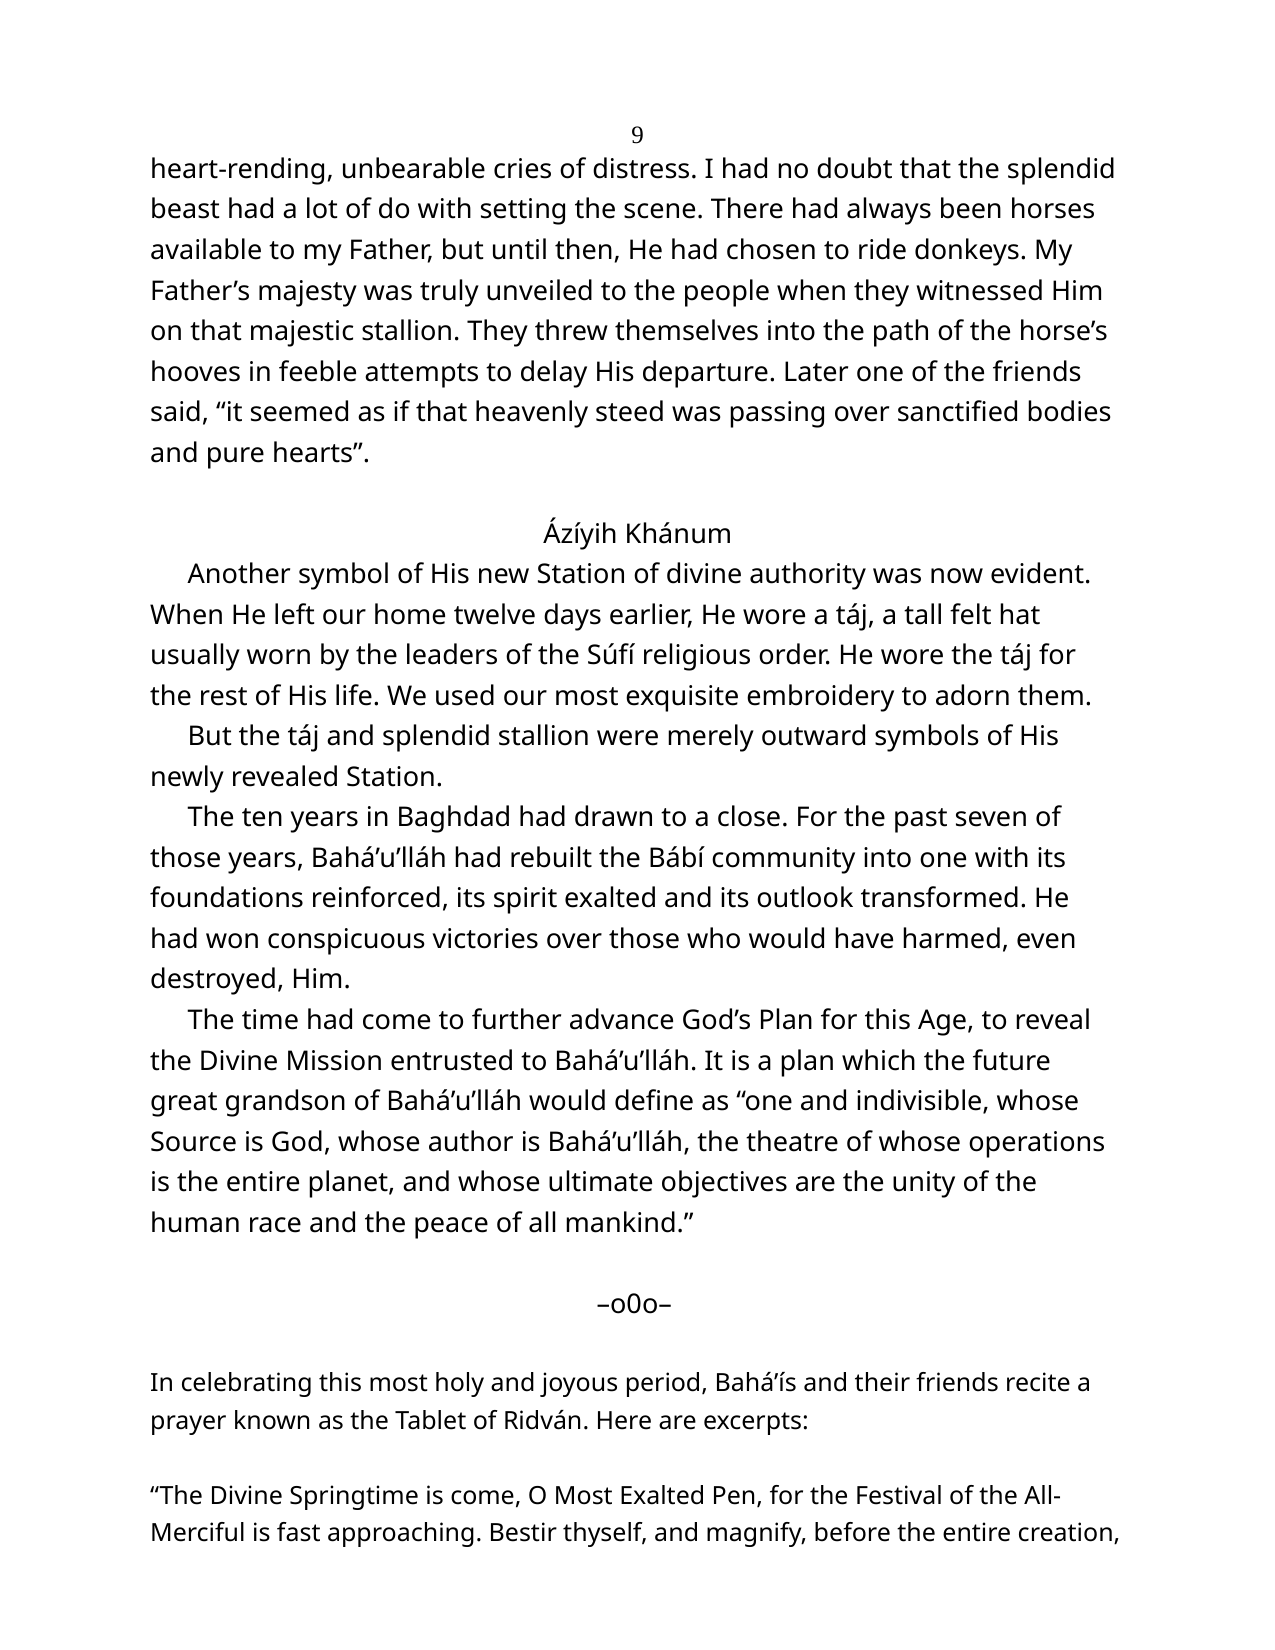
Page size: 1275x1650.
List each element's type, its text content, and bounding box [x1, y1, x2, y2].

text Ázíyih Khánum [150, 514, 1125, 551]
text The time had come to further advance God’s Plan for this Age, to reveal the Divine Mission entrusted to Bahá’u’lláh. It is a plan which the future great grandson of Bahá’u’lláh would define as “one and indivisible, whose Source is God, whose author is Bahá’u’lláh, the theatre of whose operations is the entire planet, and whose ultimate objectives are the unity of the human race and the peace of all mankind.” [150, 1000, 1125, 1240]
text Another symbol of His new Station of divine authority was now evident. When He left our home twelve days earlier, He wore a táj, a tall felt hat usually worn by the leaders of the Súfí religious order. He wore the táj for the rest of His life. We used our most exquisite embroidery to adorn them. [150, 555, 1125, 713]
text The ten years in Baghdad had drawn to a close. For the past seven of those years, Bahá’u’lláh had rebuilt the Bábí community into one with its foundations reinforced, its spirit exalted and its outlook transformed. He had won conspicuous victories over those who would have harmed, even destroyed, Him. [150, 798, 1125, 997]
text heart-rending, unbearable cries of distress. I had no doubt that the splendid beast had a lot of do with setting the scene. There had always been horses available to my Father, but until then, He had chosen to ride donkeys. My Father’s majesty was truly unveiled to the people when they witnessed Him on that majestic stallion. They threw themselves into the path of the horse’s hooves in feeble attempts to delay His departure. Later one of the friends said, “it seemed as if that heavenly steed was passing over sanctified bodies and pure hearts”. [150, 149, 1125, 470]
text “The Divine Springtime is come, O Most Exalted Pen, for the Festival of the All-Merciful is fast approaching. Bestir thyself, and magnify, before the entire creation, [150, 1477, 1125, 1549]
text In celebrating this most holy and joyous period, Bahá’ís and their friends recite a prayer known as the Tablet of Ridván. Here are excerpts: [150, 1365, 1125, 1437]
text But the táj and splendid stallion were merely outward symbols of His newly revealed Station. [150, 717, 1125, 794]
text –o0o– [150, 1284, 1125, 1321]
